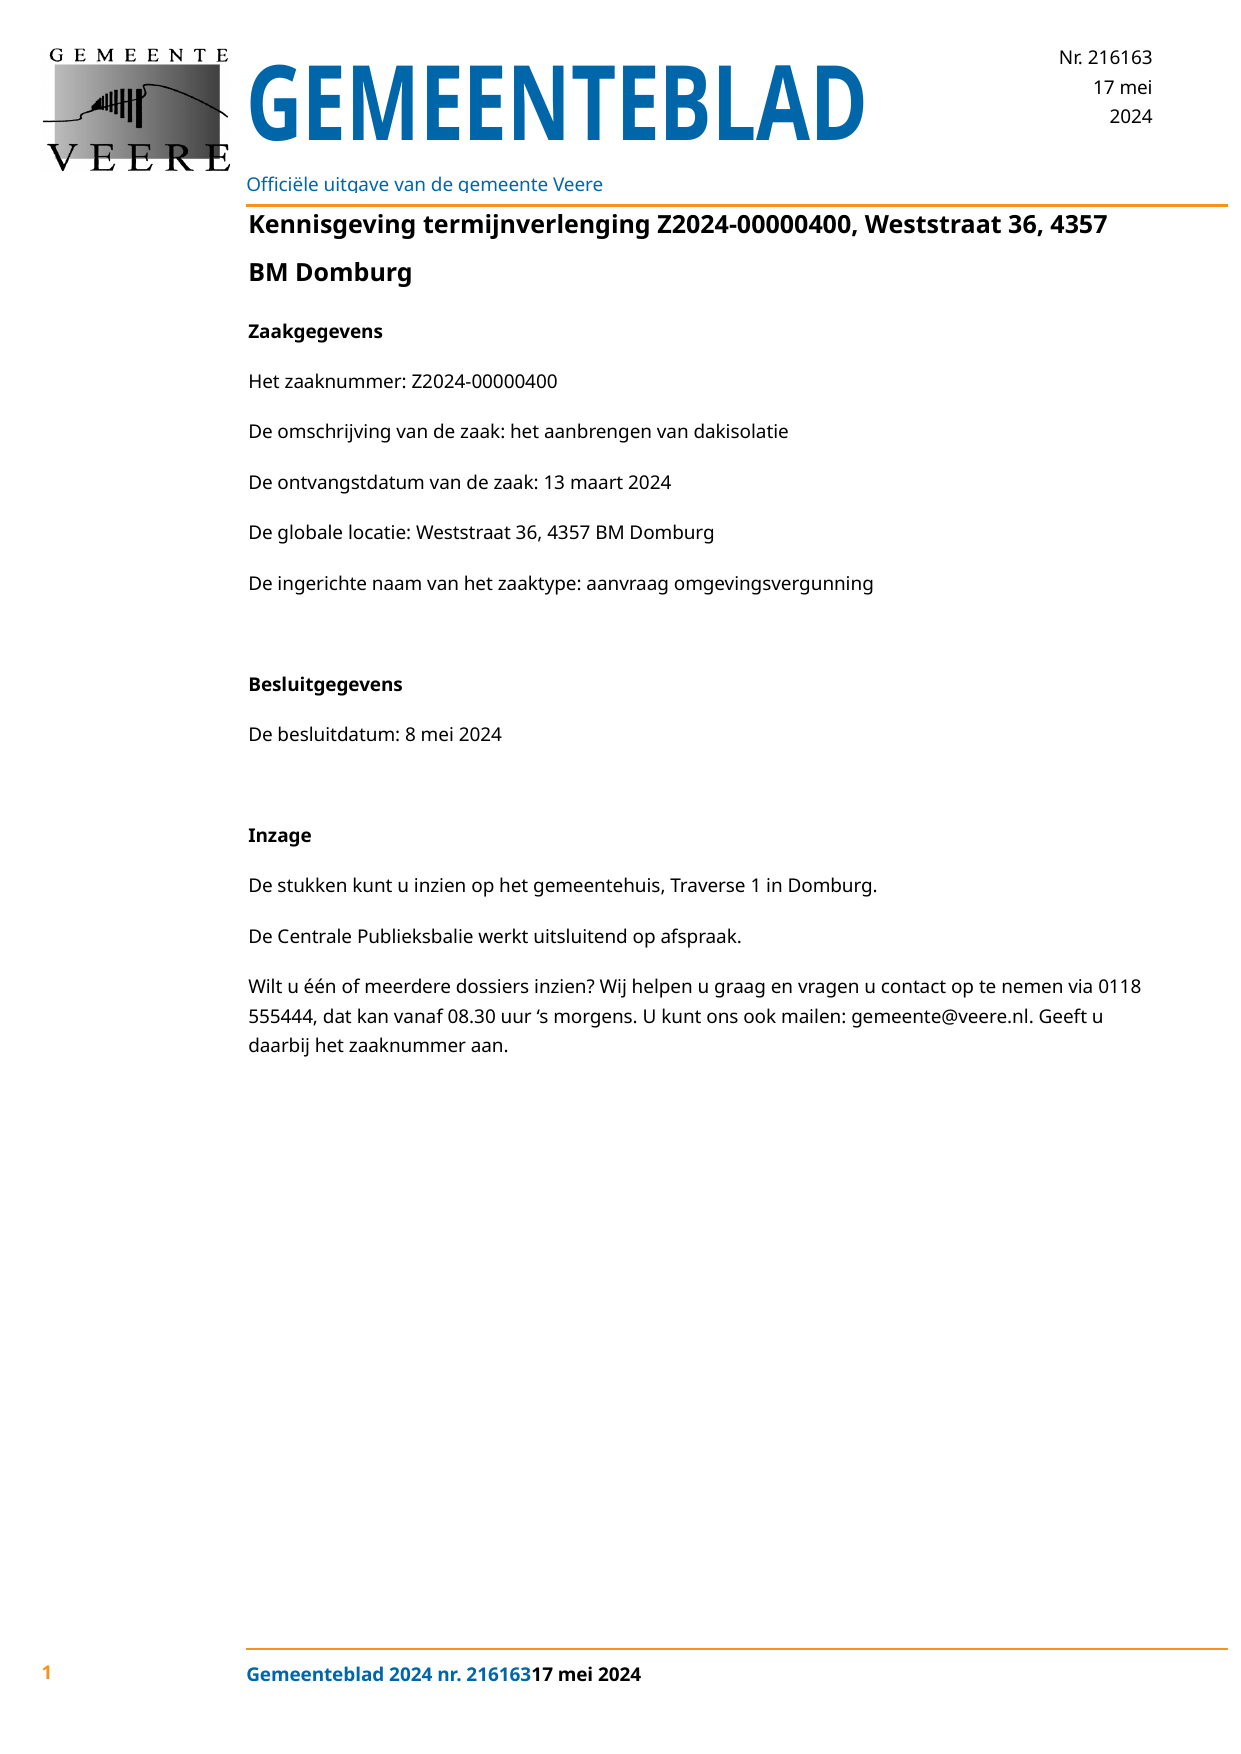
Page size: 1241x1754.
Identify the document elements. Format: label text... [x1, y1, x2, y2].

text Zaakgegevens [248, 318, 1152, 344]
picture [41, 47, 231, 172]
text Het zaaknummer: Z2024-00000400 [248, 368, 1152, 394]
text Kennisgeving termijnverlenging Z2024-00000400, Weststraat 36, 4357 BM Domburg [248, 207, 1152, 288]
text De Centrale Publieksbalie werkt uitsluitend op afspraak. [248, 923, 1152, 949]
text De ontvangstdatum van de zaak: 13 maart 2024 [248, 469, 1152, 495]
text De omschrijving van de zaak: het aanbrengen van dakisolatie [248, 419, 1152, 444]
text De globale locatie: Weststraat 36, 4357 BM Domburg [248, 519, 1152, 545]
text Wilt u één of meerdere dossiers inzien? Wij helpen u graag en vragen u contact op te nemen via 0118 555444, dat kan vanaf 08.30 uur ‘s morgens. U kunt ons ook mailen: gemeente@veere.nl. Geeft u daarbij het zaaknummer aan. [248, 973, 1152, 1058]
text De besluitdatum: 8 mei 2024 [248, 721, 1152, 747]
text De stukken kunt u inzien op het gemeentehuis, Traverse 1 in Domburg. [248, 872, 1152, 898]
text De ingerichte naam van het zaaktype: aanvraag omgevingsvergunning [248, 570, 1152, 596]
text Besluitgegevens [248, 671, 1152, 697]
text Inzage [248, 822, 1152, 848]
